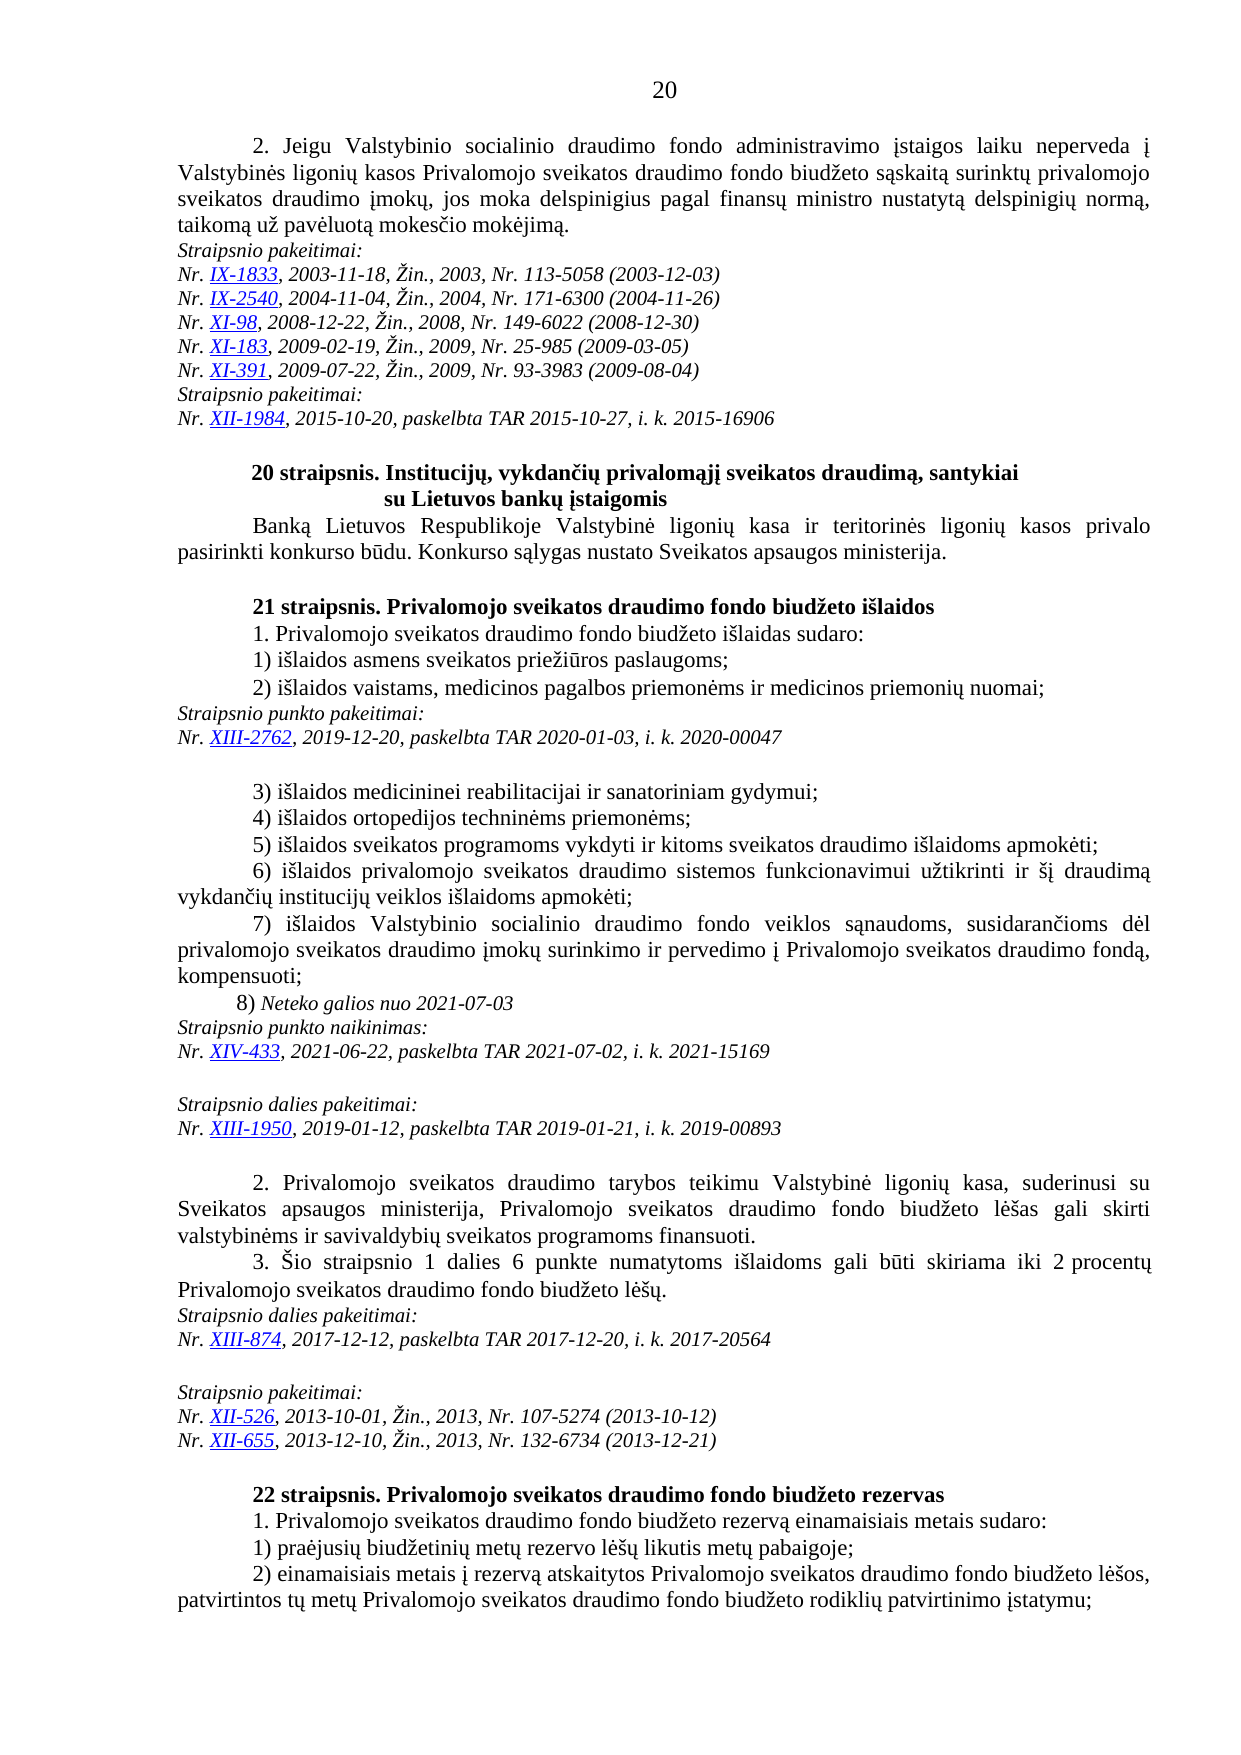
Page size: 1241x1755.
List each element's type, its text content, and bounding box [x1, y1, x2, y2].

text Nr. IX-1833, 2003-11-18, Žin., 2003, Nr. 113-5058 (2003-12-03) [177, 262, 1152, 286]
text 7) išlaidos Valstybinio socialinio draudimo fondo veiklos sąnaudoms, susidarančioms dėl privalomojo sveikatos draudimo įmokų surinkimo ir pervedimo į Privalomojo sveikatos draudimo fondą, kompensuoti; [177, 910, 1152, 989]
text Nr. XI-391, 2009-07-22, Žin., 2009, Nr. 93-3983 (2009-08-04) [177, 358, 1152, 382]
text 20 straipsnis. Institucijų, vykdančių privalomąjį sveikatos draudimą, santykiai [177, 459, 1152, 486]
text Banką Lietuvos Respublikoje Valstybinė ligonių kasa ir teritorinės ligonių kasos privalo pasirinkti konkurso būdu. Konkurso sąlygas nustato Sveikatos apsaugos ministerija. [177, 512, 1152, 564]
text su Lietuvos bankų įstaigomis [177, 486, 1152, 512]
text 3. Šio straipsnio 1 dalies 6 punkte numatytoms išlaidoms gali būti skiriama iki 2 procentų Privalomojo sveikatos draudimo fondo biudžeto lėšų. [177, 1248, 1152, 1303]
text Straipsnio punkto pakeitimai: [177, 701, 1152, 725]
text 2. Jeigu Valstybinio socialinio draudimo fondo administravimo įstaigos laiku neperveda į Valstybinės ligonių kasos Privalomojo sveikatos draudimo fondo biudžeto sąskaitą surinktų privalomojo sveikatos draudimo įmokų, jos moka delspinigius pagal finansų ministro nustatytą delspinigių normą, taikomą už pavėluotą mokesčio mokėjimą. [177, 132, 1152, 238]
text 8) Neteko galios nuo 2021-07-03 [177, 989, 1152, 1015]
text 1. Privalomojo sveikatos draudimo fondo biudžeto rezervą einamaisiais metais sudaro: [177, 1507, 1152, 1534]
text 1) išlaidos asmens sveikatos priežiūros paslaugoms; [177, 646, 1152, 672]
text Nr. XII-1984, 2015-10-20, paskelbta TAR 2015-10-27, i. k. 2015-16906 [177, 406, 1152, 430]
text 1) praėjusių biudžetinių metų rezervo lėšų likutis metų pabaigoje; [177, 1534, 1152, 1560]
text Nr. IX-2540, 2004-11-04, Žin., 2004, Nr. 171-6300 (2004-11-26) [177, 286, 1152, 310]
text Nr. XII-526, 2013-10-01, Žin., 2013, Nr. 107-5274 (2013-10-12) [177, 1404, 1152, 1428]
text Straipsnio punkto naikinimas: [177, 1015, 1152, 1039]
text 21 straipsnis. Privalomojo sveikatos draudimo fondo biudžeto išlaidos [177, 593, 1152, 620]
text Straipsnio pakeitimai: [177, 1380, 1152, 1404]
text 2) einamaisiais metais į rezervą atskaitytos Privalomojo sveikatos draudimo fondo biudžeto lėšos, patvirtintos tų metų Privalomojo sveikatos draudimo fondo biudžeto rodiklių patvirtinimo įstatymu; [177, 1560, 1152, 1613]
text Nr. XIII-1950, 2019-01-12, paskelbta TAR 2019-01-21, i. k. 2019-00893 [177, 1116, 1152, 1140]
text 4) išlaidos ortopedijos techninėms priemonėms; [177, 804, 1152, 831]
text Nr. XI-98, 2008-12-22, Žin., 2008, Nr. 149-6022 (2008-12-30) [177, 310, 1152, 334]
text Straipsnio pakeitimai: [177, 382, 1152, 406]
text 5) išlaidos sveikatos programoms vykdyti ir kitoms sveikatos draudimo išlaidoms apmokėti; [177, 831, 1152, 857]
text 1. Privalomojo sveikatos draudimo fondo biudžeto išlaidas sudaro: [177, 620, 1152, 646]
text 22 straipsnis. Privalomojo sveikatos draudimo fondo biudžeto rezervas [177, 1481, 1152, 1507]
text Straipsnio dalies pakeitimai: [177, 1092, 1152, 1116]
text Straipsnio pakeitimai: [177, 238, 1152, 262]
text Straipsnio dalies pakeitimai: [177, 1303, 1152, 1327]
text 3) išlaidos medicininei reabilitacijai ir sanatoriniam gydymui; [177, 778, 1152, 804]
text Nr. XIII-2762, 2019-12-20, paskelbta TAR 2020-01-03, i. k. 2020-00047 [177, 725, 1152, 749]
text Nr. XI-183, 2009-02-19, Žin., 2009, Nr. 25-985 (2009-03-05) [177, 334, 1152, 358]
text 2) išlaidos vaistams, medicinos pagalbos priemonėms ir medicinos priemonių nuomai; [177, 672, 1152, 701]
text Nr. XII-655, 2013-12-10, Žin., 2013, Nr. 132-6734 (2013-12-21) [177, 1428, 1152, 1452]
text 2. Privalomojo sveikatos draudimo tarybos teikimu Valstybinė ligonių kasa, suderinusi su Sveikatos apsaugos ministerija, Privalomojo sveikatos draudimo fondo biudžeto lėšas gali skirti valstybinėms ir savivaldybių sveikatos programoms finansuoti. [177, 1169, 1152, 1248]
text Nr. XIII-874, 2017-12-12, paskelbta TAR 2017-12-20, i. k. 2017-20564 [177, 1327, 1152, 1351]
text 6) išlaidos privalomojo sveikatos draudimo sistemos funkcionavimui užtikrinti ir šį draudimą vykdančių institucijų veiklos išlaidoms apmokėti; [177, 857, 1152, 910]
text Nr. XIV-433, 2021-06-22, paskelbta TAR 2021-07-02, i. k. 2021-15169 [177, 1039, 1152, 1063]
